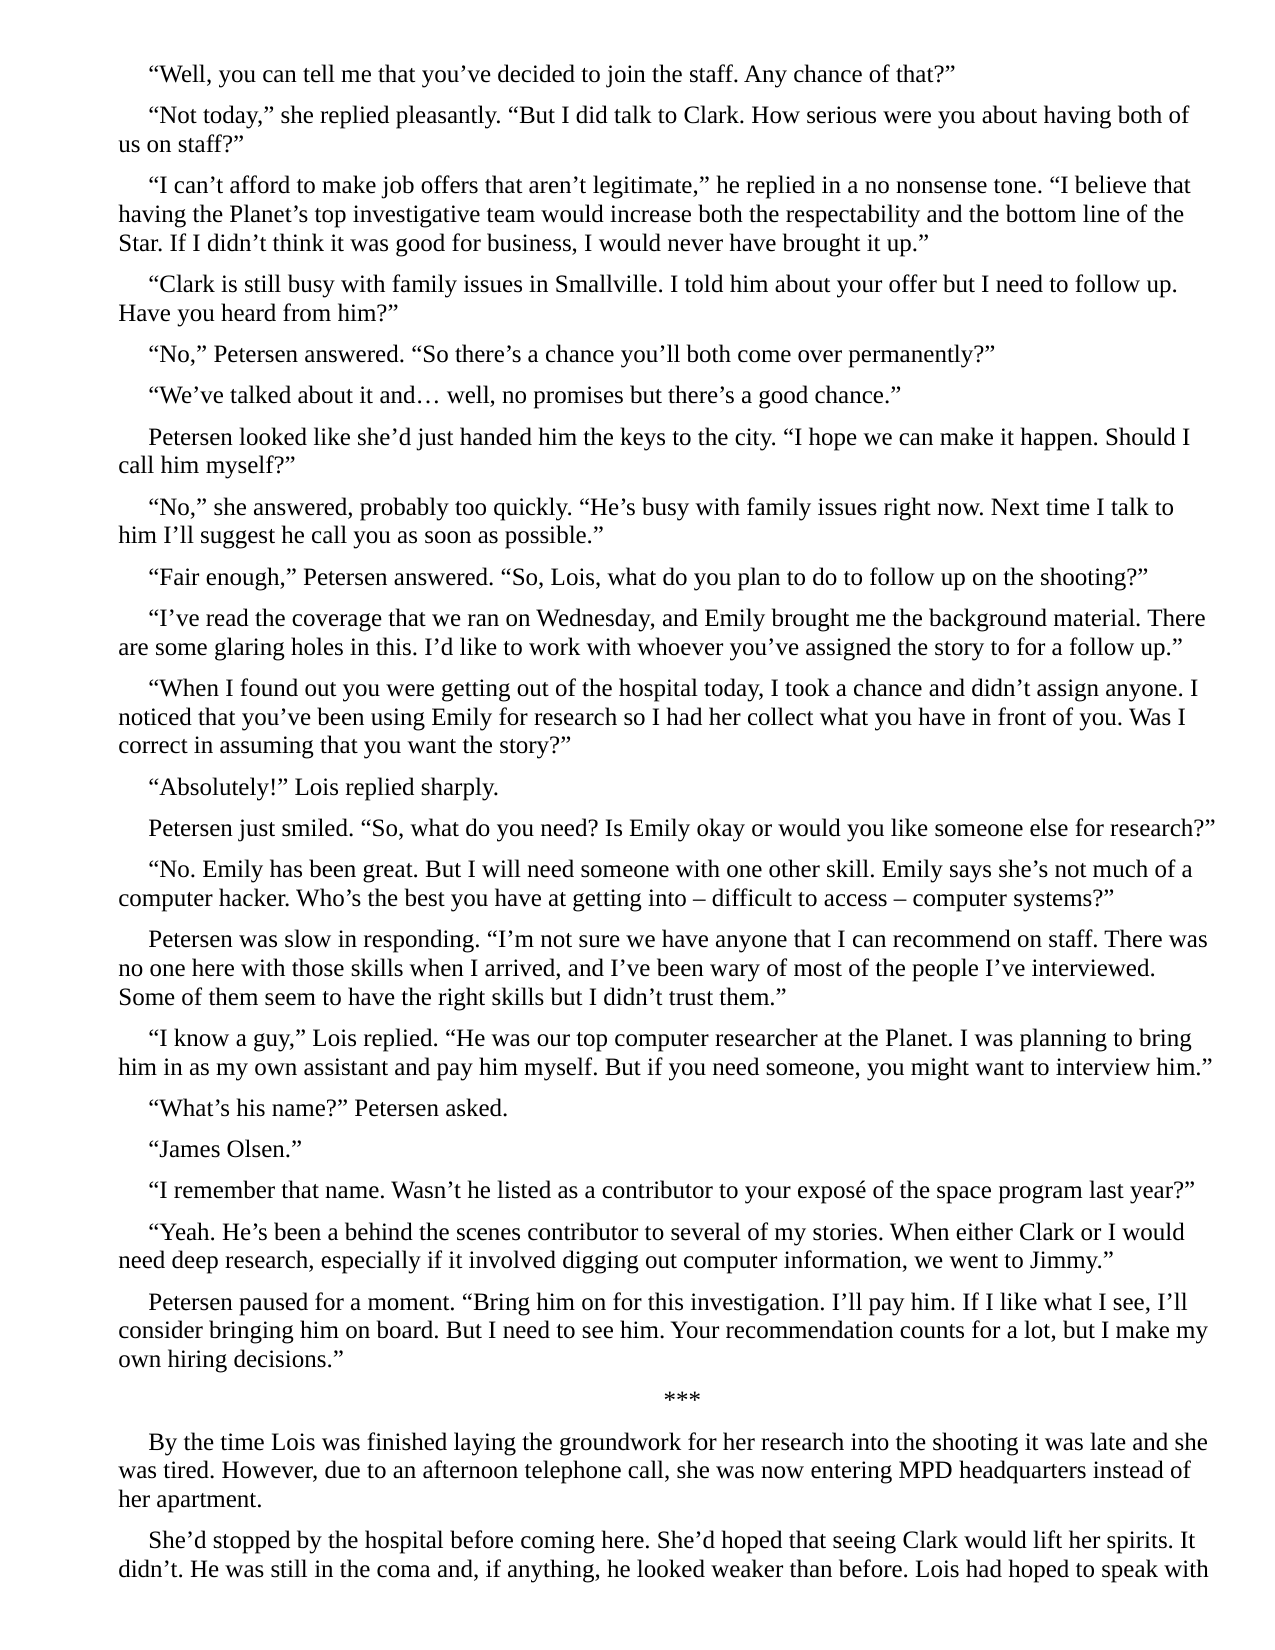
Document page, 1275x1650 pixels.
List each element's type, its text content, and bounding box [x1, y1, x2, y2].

text “We’ve talked about it and… well, no promises but there’s a good chance.” [118, 380, 1216, 409]
text “Fair enough,” Petersen answered. “So, Lois, what do you plan to do to follow up on the shooting?” [118, 562, 1216, 590]
text “When I found out you were getting out of the hospital today, I took a chance and didn’t assign anyone. I noticed that you’ve been using Emily for research so I had her collect what you have in front of you. Was I correct in assuming that you want the story?” [118, 673, 1216, 759]
text “Well, you can tell me that you’ve decided to join the staff. Any chance of that?” [118, 59, 1216, 88]
text “No,” Petersen answered. “So there’s a chance you’ll both come over permanently?” [118, 339, 1216, 368]
text Petersen paused for a moment. “Bring him on for this investigation. I’ll pay him. If I like what I see, I’ll consider bringing him on board. But I need to see him. Your recommendation counts for a lot, but I make my own hiring decisions.” [118, 1287, 1216, 1373]
text “I know a guy,” Lois replied. “He was our top computer researcher at the Planet. I was planning to bring him in as my own assistant and pay him myself. But if you need someone, you might want to interview him.” [118, 1023, 1216, 1080]
text By the time Lois was finished laying the groundwork for her research into the shooting it was late and she was tired. However, due to an afternoon telephone call, she was now entering MPD headquarters instead of her apartment. [118, 1427, 1216, 1513]
text Petersen was slow in responding. “I’m not sure we have anyone that I can recommend on staff. There was no one here with those skills when I arrived, and I’ve been wary of most of the people I’ve interviewed. Some of them seem to have the right skills but I didn’t trust them.” [118, 924, 1216, 1010]
text “I’ve read the coverage that we ran on Wednesday, and Emily brought me the background material. There are some glaring holes in this. I’d like to work with whoever you’ve assigned the story to for a follow up.” [118, 603, 1216, 660]
text “I remember that name. Wasn’t he listed as a contributor to your exposé of the space program last year?” [118, 1175, 1216, 1204]
text “Yeah. He’s been a behind the scenes contributor to several of my stories. When either Clark or I would need deep research, especially if it involved digging out computer information, we went to Jimmy.” [118, 1217, 1216, 1274]
text “Not today,” she replied pleasantly. “But I did talk to Clark. How serious were you about having both of us on staff?” [118, 100, 1216, 158]
text “No,” she answered, probably too quickly. “He’s busy with family issues right now. Next time I talk to him I’ll suggest he call you as soon as possible.” [118, 492, 1216, 549]
text “James Olsen.” [118, 1134, 1216, 1163]
text Petersen looked like she’d just handed him the keys to the city. “I hope we can make it happen. Should I call him myself?” [118, 422, 1216, 479]
text “I can’t afford to make job offers that aren’t legitimate,” he replied in a no nonsense tone. “I believe that having the Planet’s top investigative team would increase both the respectability and the bottom line of the Star. If I didn’t think it was good for business, I would never have brought it up.” [118, 170, 1216, 257]
text “Absolutely!” Lois replied sharply. [118, 772, 1216, 800]
text She’d stopped by the hospital before coming here. She’d hoped that seeing Clark would lift her spirits. It didn’t. He was still in the coma and, if anything, he looked weaker than before. Lois had hoped to speak with [118, 1525, 1216, 1583]
text Petersen just smiled. “So, what do you need? Is Emily okay or would you like someone else for research?” [118, 813, 1216, 842]
text “No. Emily has been great. But I will need someone with one other skill. Emily says she’s not much of a computer hacker. Who’s the best you have at getting into – difficult to access – computer systems?” [118, 854, 1216, 912]
text “What’s his name?” Petersen asked. [118, 1093, 1216, 1122]
text “Clark is still busy with family issues in Smallville. I told him about your offer but I need to follow up. Have you heard from him?” [118, 269, 1216, 327]
text *** [118, 1385, 1216, 1414]
